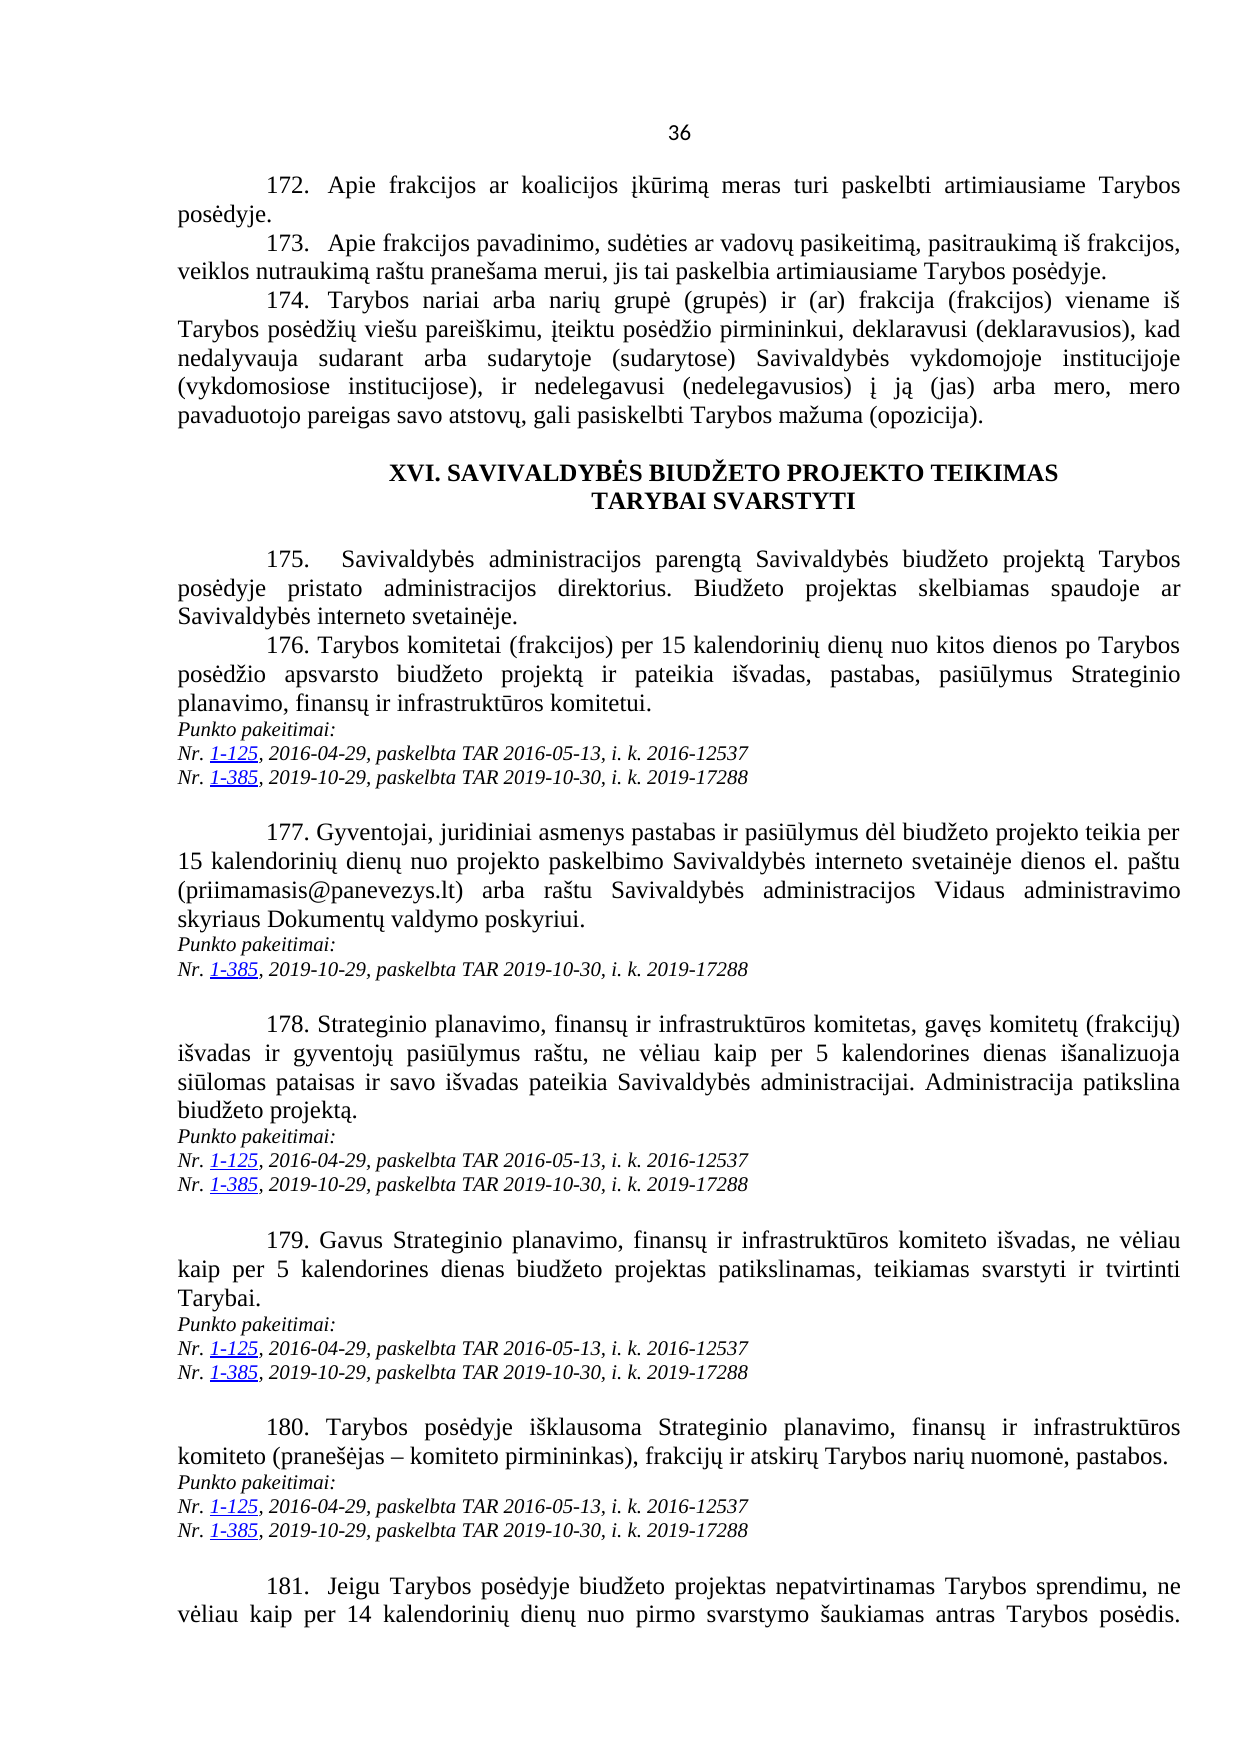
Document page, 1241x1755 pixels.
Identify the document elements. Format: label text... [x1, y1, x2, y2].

text TARYBAI SVARSTYTI [177, 486, 1181, 515]
text 173. Apie frakcijos pavadinimo, sudėties ar vadovų pasikeitimą, pasitraukimą iš frakcijos, veiklos nutraukimą raštu pranešama merui, jis tai paskelbia artimiausiame Tarybos posėdyje. [177, 228, 1181, 285]
text Nr. 1-385, 2019-10-29, paskelbta TAR 2019-10-30, i. k. 2019-17288 [177, 1518, 1181, 1542]
text Punkto pakeitimai: [177, 1311, 1181, 1336]
text 180. Tarybos posėdyje išklausoma Strateginio planavimo, finansų ir infrastruktūros komiteto (pranešėjas – komiteto pirmininkas), frakcijų ir atskirų Tarybos narių nuomonė, pastabos. [177, 1412, 1181, 1470]
text 181. Jeigu Tarybos posėdyje biudžeto projektas nepatvirtinamas Tarybos sprendimu, ne vėliau kaip per 14 kalendorinių dienų nuo pirmo svarstymo šaukiamas antras Tarybos posėdis. [177, 1571, 1181, 1628]
text 172. Apie frakcijos ar koalicijos įkūrimą meras turi paskelbti artimiausiame Tarybos posėdyje. [177, 170, 1181, 228]
text Nr. 1-385, 2019-10-29, paskelbta TAR 2019-10-30, i. k. 2019-17288 [177, 764, 1181, 789]
text 174. Tarybos nariai arba narių grupė (grupės) ir (ar) frakcija (frakcijos) viename iš Tarybos posėdžių viešu pareiškimu, įteiktu posėdžio pirmininkui, deklaravusi (deklaravusios), kad nedalyvauja sudarant arba sudarytoje (sudarytose) Savivaldybės vykdomojoje institucijoje (vykdomosiose institucijose), ir nedelegavusi (nedelegavusios) į ją (jas) arba mero, mero pavaduotojo pareigas savo atstovų, gali pasiskelbti Tarybos mažuma (opozicija). [177, 285, 1181, 429]
text 176. Tarybos komitetai (frakcijos) per 15 kalendorinių dienų nuo kitos dienos po Tarybos posėdžio apsvarsto biudžeto projektą ir pateikia išvadas, pastabas, pasiūlymus Strateginio planavimo, finansų ir infrastruktūros komitetui. [177, 630, 1181, 716]
text Punkto pakeitimai: [177, 932, 1181, 956]
text Nr. 1-125, 2016-04-29, paskelbta TAR 2016-05-13, i. k. 2016-12537 [177, 741, 1181, 764]
text Nr. 1-125, 2016-04-29, paskelbta TAR 2016-05-13, i. k. 2016-12537 [177, 1494, 1181, 1518]
text Nr. 1-385, 2019-10-29, paskelbta TAR 2019-10-30, i. k. 2019-17288 [177, 1172, 1181, 1196]
text XVI. SAVIVALDYBĖS BIUDŽETO PROJEKTO TEIKIMAS [177, 458, 1181, 486]
text 178. Strateginio planavimo, finansų ir infrastruktūros komitetas, gavęs komitetų (frakcijų) išvadas ir gyventojų pasiūlymus raštu, ne vėliau kaip per 5 kalendorines dienas išanalizuoja siūlomas pataisas ir savo išvadas pateikia Savivaldybės administracijai. Administracija patikslina biudžeto projektą. [177, 1009, 1181, 1124]
text Nr. 1-385, 2019-10-29, paskelbta TAR 2019-10-30, i. k. 2019-17288 [177, 1359, 1181, 1384]
text 175. Savivaldybės administracijos parengtą Savivaldybės biudžeto projektą Tarybos posėdyje pristato administracijos direktorius. Biudžeto projektas skelbiamas spaudoje ar Savivaldybės interneto svetainėje. [177, 544, 1181, 630]
text Nr. 1-125, 2016-04-29, paskelbta TAR 2016-05-13, i. k. 2016-12537 [177, 1148, 1181, 1172]
text 177. Gyventojai, juridiniai asmenys pastabas ir pasiūlymus dėl biudžeto projekto teikia per 15 kalendorinių dienų nuo projekto paskelbimo Savivaldybės interneto svetainėje dienos el. paštu (priimamasis@panevezys.lt) arba raštu Savivaldybės administracijos Vidaus administravimo skyriaus Dokumentų valdymo poskyriui. [177, 817, 1181, 932]
text Nr. 1-125, 2016-04-29, paskelbta TAR 2016-05-13, i. k. 2016-12537 [177, 1336, 1181, 1359]
text Nr. 1-385, 2019-10-29, paskelbta TAR 2019-10-30, i. k. 2019-17288 [177, 956, 1181, 981]
text Punkto pakeitimai: [177, 1470, 1181, 1494]
text Punkto pakeitimai: [177, 716, 1181, 741]
text Punkto pakeitimai: [177, 1124, 1181, 1148]
text 179. Gavus Strateginio planavimo, finansų ir infrastruktūros komiteto išvadas, ne vėliau kaip per 5 kalendorines dienas biudžeto projektas patikslinamas, teikiamas svarstyti ir tvirtinti Tarybai. [177, 1225, 1181, 1311]
